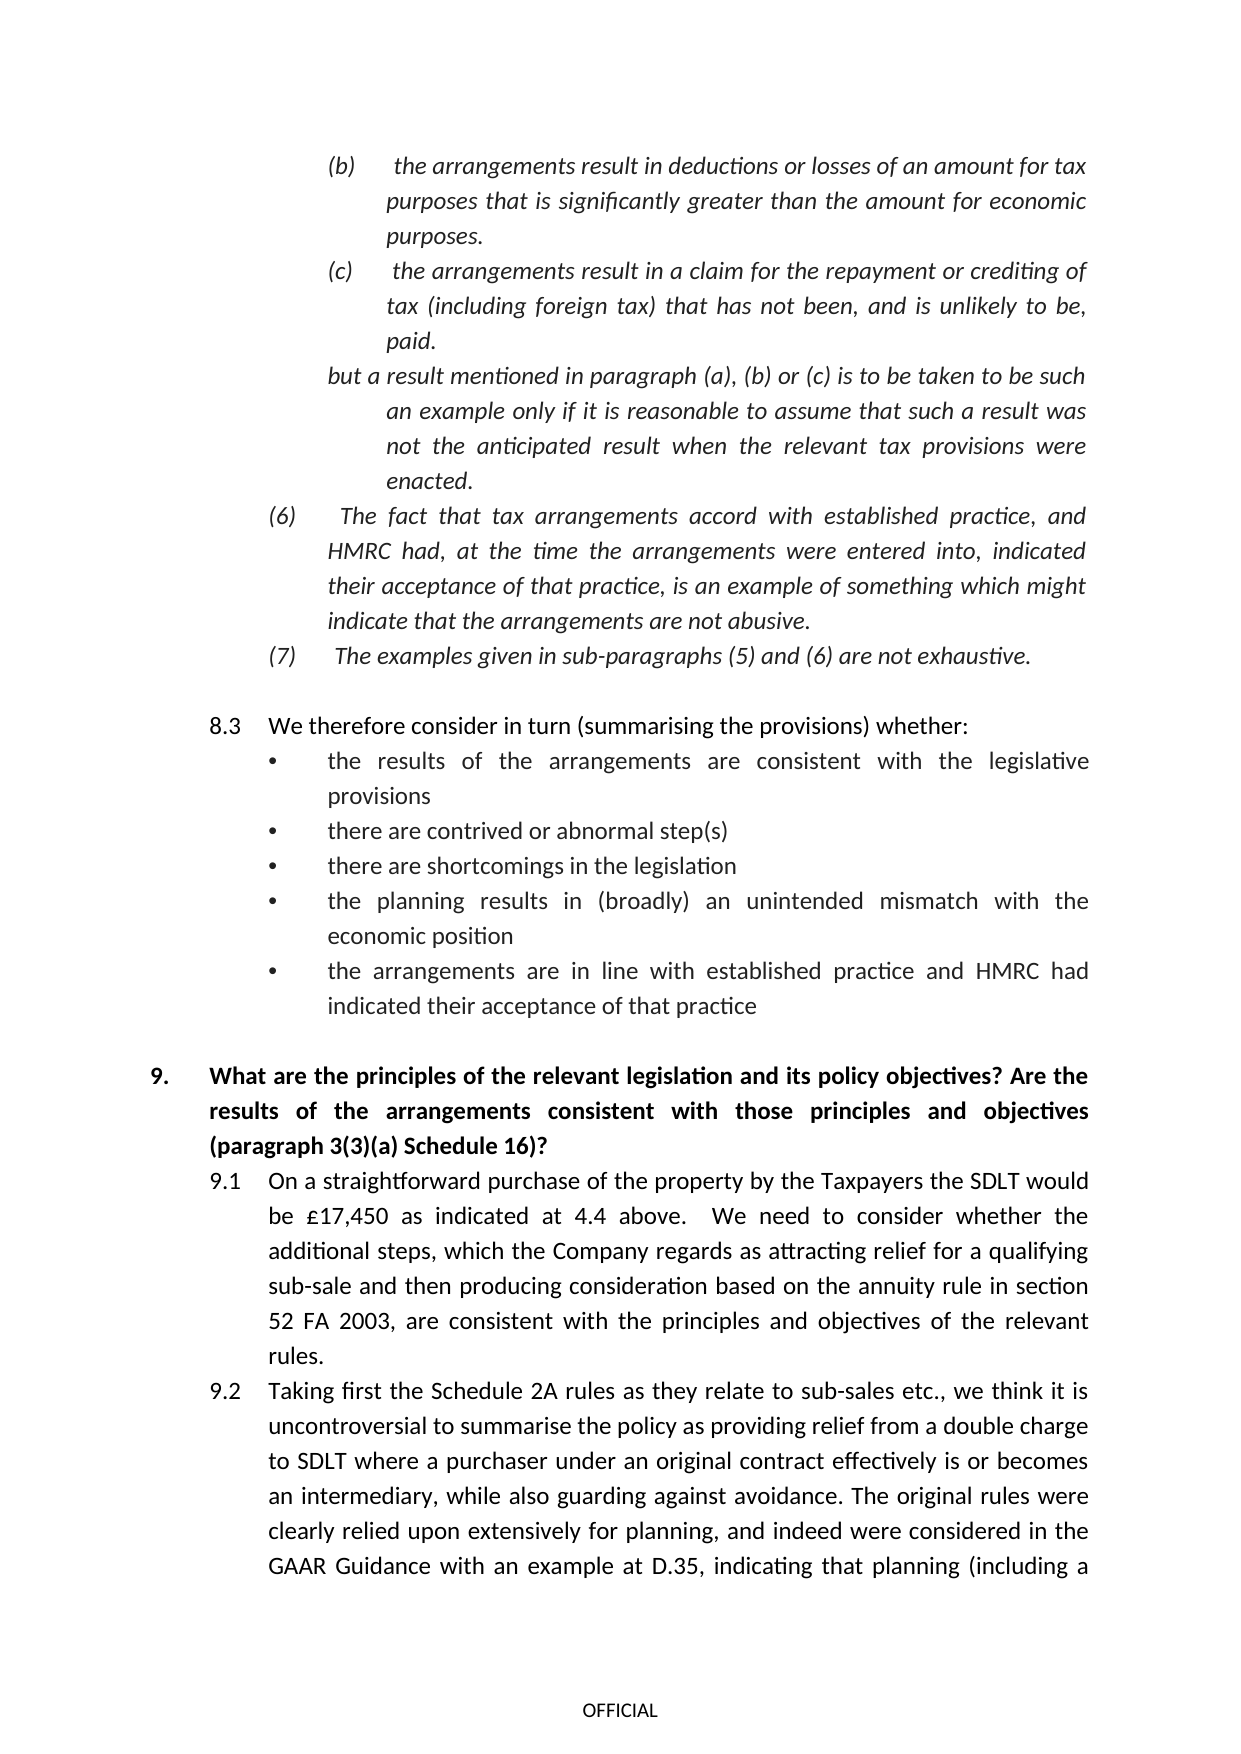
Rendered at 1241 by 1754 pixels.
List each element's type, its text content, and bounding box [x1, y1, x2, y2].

text (c) the arrangements result in a claim for the repayment or crediting of tax (including foreign tax) that has not been, and is unlikely to be, paid. [327, 255, 1090, 356]
list there are shortcomings in the legislation [268, 850, 1090, 881]
text (b) the arrangements result in deductions or losses of an amount for tax purposes that is significantly greater than the amount for economic purposes. [327, 150, 1090, 251]
list We therefore consider in turn (summarising the provisions) whether: [209, 710, 1090, 741]
list the results of the arrangements are consistent with the legislative provisions [268, 745, 1090, 811]
text (7) The examples given in sub-paragraphs (5) and (6) are not exhaustive. [268, 640, 1090, 671]
list the arrangements are in line with established practice and HMRC had indicated their acceptance of that practice [268, 955, 1090, 1021]
text (6) The fact that tax arrangements accord with established practice, and HMRC had, at the time the arrangements were entered into, indicated their acceptance of that practice, is an example of something which might indicate that the arrangements are not abusive. [268, 500, 1090, 636]
list Taking first the Schedule 2A rules as they relate to sub-sales etc., we think it is uncontroversial to summarise the policy as providing relief from a double charge to SDLT where a purchaser under an original contract effectively is or becomes an intermediary, while also guarding against avoidance. The original rules were clearly relied upon extensively for planning, and indeed were considered in the GAAR Guidance with an example at D.35, indicating that planning (including a [209, 1375, 1090, 1581]
list What are the principles of the relevant legislation and its policy objectives? Are the results of the arrangements consistent with those principles and objectives (paragraph 3(3)(a) Schedule 16)? [150, 1060, 1090, 1161]
list the planning results in (broadly) an unintended mismatch with the economic position [268, 885, 1090, 951]
list there are contrived or abnormal step(s) [268, 815, 1090, 846]
list On a straightforward purchase of the property by the Taxpayers the SDLT would be £17,450 as indicated at 4.4 above. We need to consider whether the additional steps, which the Company regards as attracting relief for a qualifying sub-sale and then producing consideration based on the annuity rule in section 52 FA 2003, are consistent with the principles and objectives of the relevant rules. [209, 1165, 1090, 1371]
text but a result mentioned in paragraph (a), (b) or (c) is to be taken to be such an example only if it is reasonable to assume that such a result was not the anticipated result when the relevant tax provisions were enacted. [327, 360, 1090, 496]
